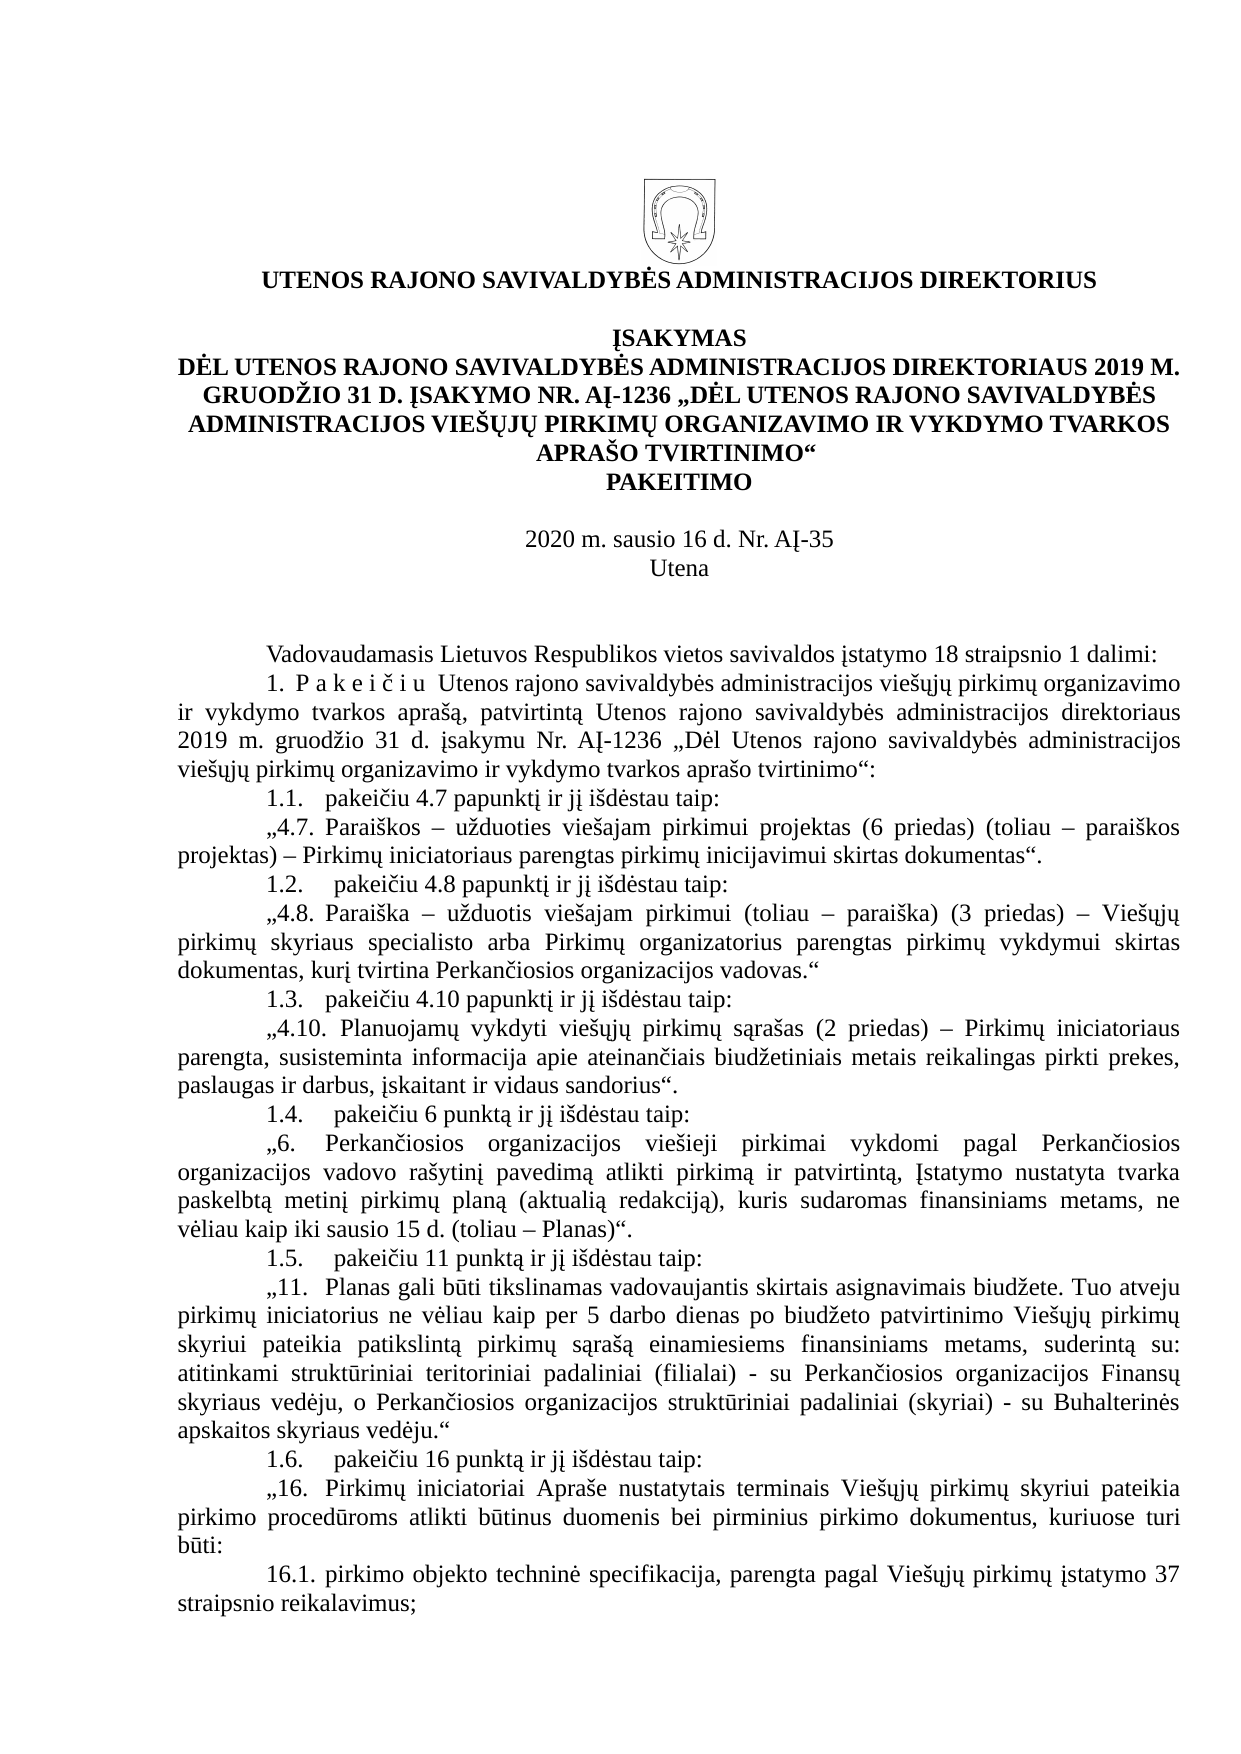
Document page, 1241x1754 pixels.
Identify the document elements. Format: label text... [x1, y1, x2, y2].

text 1. Pakeičiu Utenos rajono savivaldybės administracijos viešųjų pirkimų organizavimo ir vykdymo tvarkos aprašą, patvirtintą Utenos rajono savivaldybės administracijos direktoriaus 2019 m. gruodžio 31 d. įsakymu Nr. AĮ-1236 „Dėl Utenos rajono savivaldybės administracijos viešųjų pirkimų organizavimo ir vykdymo tvarkos aprašo tvirtinimo“: [177, 668, 1181, 783]
text 1.4. pakeičiu 6 punktą ir jį išdėstau taip: [260, 1099, 1181, 1128]
text 16.1. pirkimo objekto techninė specifikacija, parengta pagal Viešųjų pirkimų įstatymo 37 straipsnio reikalavimus; [177, 1559, 1181, 1617]
text Utena [177, 553, 1181, 582]
text „16. Pirkimų iniciatoriai Apraše nustatytais terminais Viešųjų pirkimų skyriui pateikia pirkimo procedūroms atlikti būtinus duomenis bei pirminius pirkimo dokumentus, kuriuose turi būti: [177, 1473, 1181, 1559]
text Vadovaudamasis Lietuvos Respublikos vietos savivaldos įstatymo 18 straipsnio 1 dalimi: [177, 639, 1181, 668]
text 1.5. pakeičiu 11 punktą ir jį išdėstau taip: [260, 1243, 1181, 1272]
text ĮSAKYMAS [177, 323, 1181, 352]
text 1.3. pakeičiu 4.10 papunktį ir jį išdėstau taip: [177, 984, 1181, 1013]
text „4.10. Planuojamų vykdyti viešųjų pirkimų sąrašas (2 priedas) – Pirkimų iniciatoriaus parengta, susisteminta informacija apie ateinančiais biudžetiniais metais reikalingas pirkti prekes, paslaugas ir darbus, įskaitant ir vidaus sandorius“. [177, 1013, 1181, 1099]
text „11. Planas gali būti tikslinamas vadovaujantis skirtais asignavimais biudžete. Tuo atveju pirkimų iniciatorius ne vėliau kaip per 5 darbo dienas po biudžeto patvirtinimo Viešųjų pirkimų skyriui pateikia patikslintą pirkimų sąrašą einamiesiems finansiniams metams, suderintą su: atitinkami struktūriniai teritoriniai padaliniai (filialai) - su Perkančiosios organizacijos Finansų skyriaus vedėju, o Perkančiosios organizacijos struktūriniai padaliniai (skyriai) - su Buhalterinės apskaitos skyriaus vedėju.“ [177, 1272, 1181, 1444]
text DĖL UTENOS RAJONO SAVIVALDYBĖS ADMINISTRACIJOS DIREKTORIAUS 2019 M. GRUODŽIO 31 D. ĮSAKYMO NR. AĮ-1236 „DĖL UTENOS RAJONO SAVIVALDYBĖS ADMINISTRACIJOS VIEŠŲJŲ PIRKIMŲ ORGANIZAVIMO IR VYKDYMO TVARKOS APRAŠO TVIRTINIMO“ [177, 352, 1181, 467]
text 2020 m. sausio 16 d. Nr. AĮ-35 [177, 524, 1181, 553]
text „6. Perkančiosios organizacijos viešieji pirkimai vykdomi pagal Perkančiosios organizacijos vadovo rašytinį pavedimą atlikti pirkimą ir patvirtintą, Įstatymo nustatyta tvarka paskelbtą metinį pirkimų planą (aktualią redakciją), kuris sudaromas finansiniams metams, ne vėliau kaip iki sausio 15 d. (toliau – Planas)“. [177, 1128, 1181, 1243]
text 1.2. pakeičiu 4.8 papunktį ir jį išdėstau taip: [260, 869, 1181, 898]
text UTENOS RAJONO SAVIVALDYBĖS ADMINISTRACIJOS DIREKTORIUS [177, 265, 1181, 294]
text „4.8. Paraiška – užduotis viešajam pirkimui (toliau – paraiška) (3 priedas) – Viešųjų pirkimų skyriaus specialisto arba Pirkimų organizatorius parengtas pirkimų vykdymui skirtas dokumentas, kurį tvirtina Perkančiosios organizacijos vadovas.“ [177, 898, 1181, 984]
text 1.1. pakeičiu 4.7 papunktį ir jį išdėstau taip: [177, 783, 1181, 812]
text „4.7. Paraiškos – užduoties viešajam pirkimui projektas (6 priedas) (toliau – paraiškos projektas) – Pirkimų iniciatoriaus parengtas pirkimų inicijavimui skirtas dokumentas“. [177, 812, 1181, 869]
text 1.6. pakeičiu 16 punktą ir jį išdėstau taip: [260, 1444, 1181, 1473]
text PAKEITIMO [177, 467, 1181, 495]
